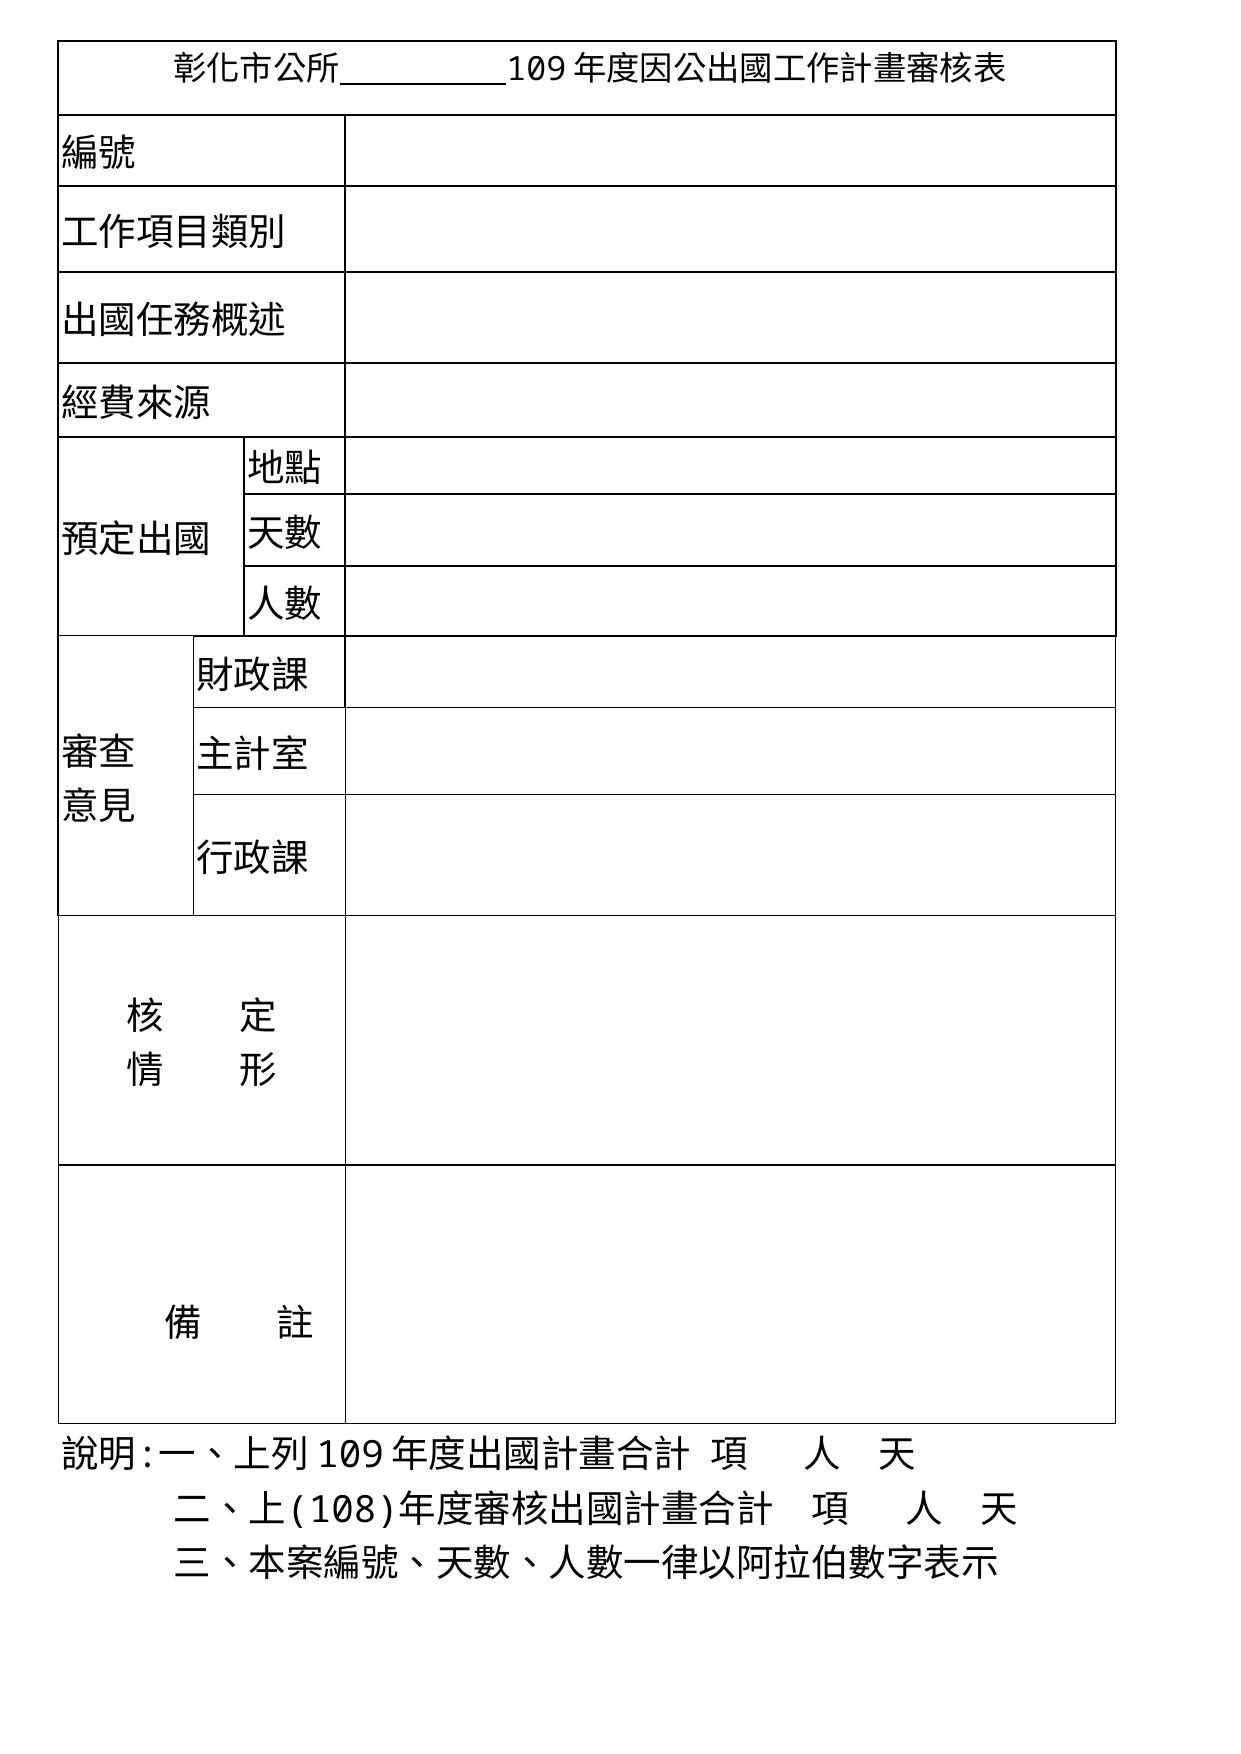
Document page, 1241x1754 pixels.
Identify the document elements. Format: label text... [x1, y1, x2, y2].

table_cell [346, 708, 1115, 793]
table_cell 核 定 情 形 [59, 916, 345, 1164]
table_cell [346, 567, 1115, 635]
table_cell 預定出國 [59, 438, 243, 635]
table_cell 備 註 [59, 1166, 345, 1423]
table_cell [346, 116, 1115, 184]
table_cell [346, 916, 1115, 1164]
table_cell 出國任務概述 [59, 273, 344, 362]
table_cell 說明:一、上列109年度出國計畫合計 項 人 天 二、上(108)年度審核出國計畫合計 項 人 天 三、本案編號、天數、人數一律以阿拉伯數字表示 [58, 1424, 1116, 1588]
table_cell [346, 273, 1115, 362]
table_cell 經費來源 [59, 364, 344, 436]
table_cell 工作項目類別 [59, 187, 344, 271]
table_cell [346, 364, 1115, 436]
table_cell 人數 [245, 567, 344, 635]
table_header 彰化市公所 109年度因公出國工作計畫審核表 [59, 42, 1115, 114]
table_cell [346, 495, 1115, 565]
table_cell 編號 [59, 116, 344, 184]
table_cell 財政課 [194, 637, 344, 707]
table_cell [346, 438, 1115, 492]
table_cell 地點 [245, 438, 344, 492]
table_cell 主計室 [194, 708, 345, 793]
table_cell 天數 [245, 495, 344, 565]
table_cell [346, 637, 1115, 707]
table_cell [346, 187, 1115, 271]
table_cell 審查 意見 [59, 636, 193, 915]
table_cell 行政課 [194, 795, 345, 915]
table_cell [346, 1166, 1115, 1423]
table_cell [346, 795, 1115, 915]
